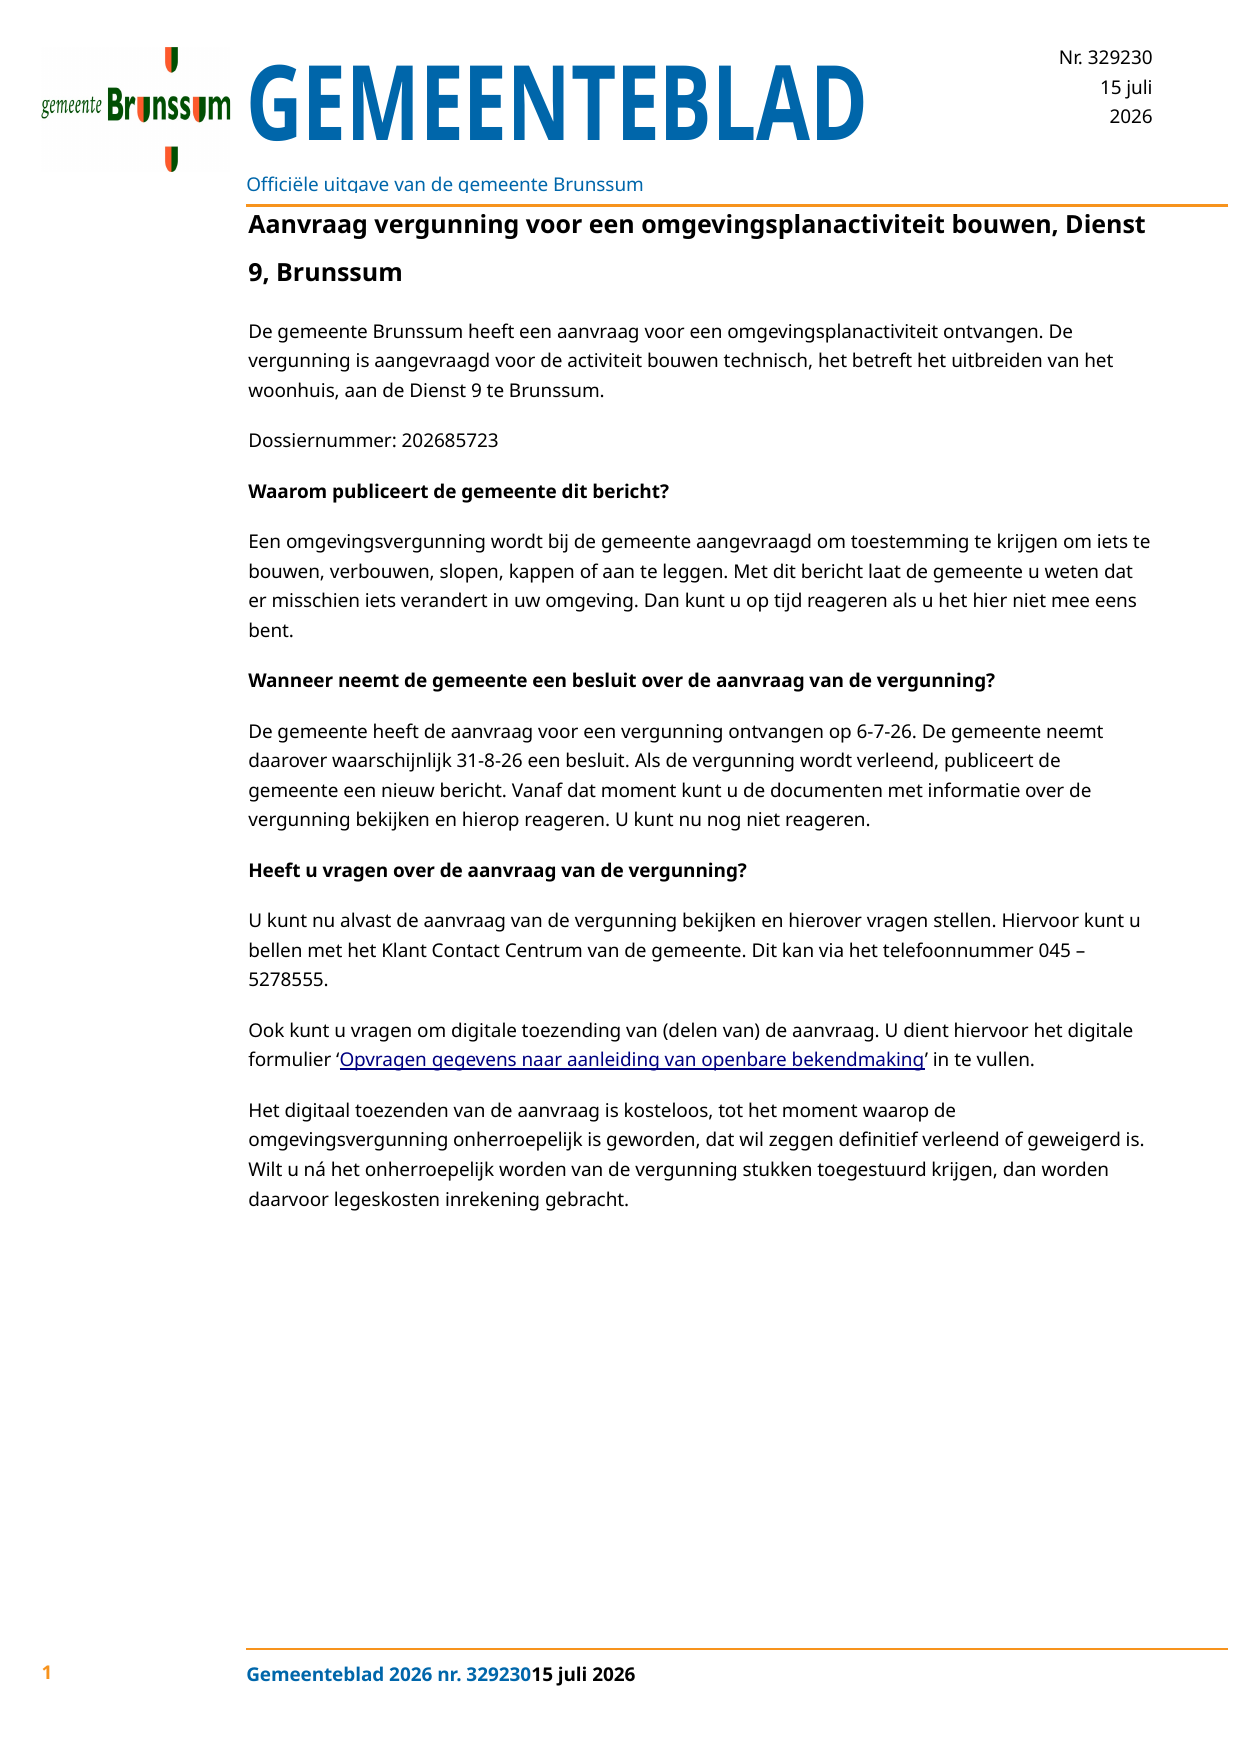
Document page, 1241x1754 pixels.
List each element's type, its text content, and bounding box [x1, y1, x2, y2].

text Heeft u vragen over de aanvraag van de vergunning? [248, 857, 1152, 883]
text Ook kunt u vragen om digitale toezending van (delen van) de aanvraag. U dient hiervoor het digitale formulier ‘Opvragen gegevens naar aanleiding van openbare bekendmaking’ in te vullen. [248, 1017, 1152, 1072]
text Dossiernummer: 202685723 [248, 427, 1152, 453]
text U kunt nu alvast de aanvraag van de vergunning bekijken en hierover vragen stellen. Hiervoor kunt u bellen met het Klant Contact Centrum van de gemeente. Dit kan via het telefoonnummer 045 – 5278555. [248, 907, 1152, 992]
text Het digitaal toezenden van de aanvraag is kosteloos, tot het moment waarop de omgevingsvergunning onherroepelijk is geworden, dat wil zeggen definitief verleend of geweigerd is. Wilt u ná het onherroepelijk worden van de vergunning stukken toegestuurd krijgen, dan worden daarvoor legeskosten inrekening gebracht. [248, 1097, 1152, 1212]
text Aanvraag vergunning voor een omgevingsplanactiviteit bouwen, Dienst 9, Brunssum [248, 207, 1152, 288]
text Wanneer neemt de gemeente een besluit over de aanvraag van de vergunning? [248, 667, 1152, 693]
text Waarom publiceert de gemeente dit bericht? [248, 478, 1152, 504]
picture [41, 47, 231, 172]
text Een omgevingsvergunning wordt bij de gemeente aangevraagd om toestemming te krijgen om iets te bouwen, verbouwen, slopen, kappen of aan te leggen. Met dit bericht laat de gemeente u weten dat er misschien iets verandert in uw omgeving. Dan kunt u op tijd reageren als u het hier niet mee eens bent. [248, 528, 1152, 643]
text De gemeente Brunssum heeft een aanvraag voor een omgevingsplanactiviteit ontvangen. De vergunning is aangevraagd voor de activiteit bouwen technisch, het betreft het uitbreiden van het woonhuis, aan de Dienst 9 te Brunssum. [248, 318, 1152, 403]
text De gemeente heeft de aanvraag voor een vergunning ontvangen op 6-7-26. De gemeente neemt daarover waarschijnlijk 31-8-26 een besluit. Als de vergunning wordt verleend, publiceert de gemeente een nieuw bericht. Vanaf dat moment kunt u de documenten met informatie over de vergunning bekijken en hierop reageren. U kunt nu nog niet reageren. [248, 718, 1152, 832]
